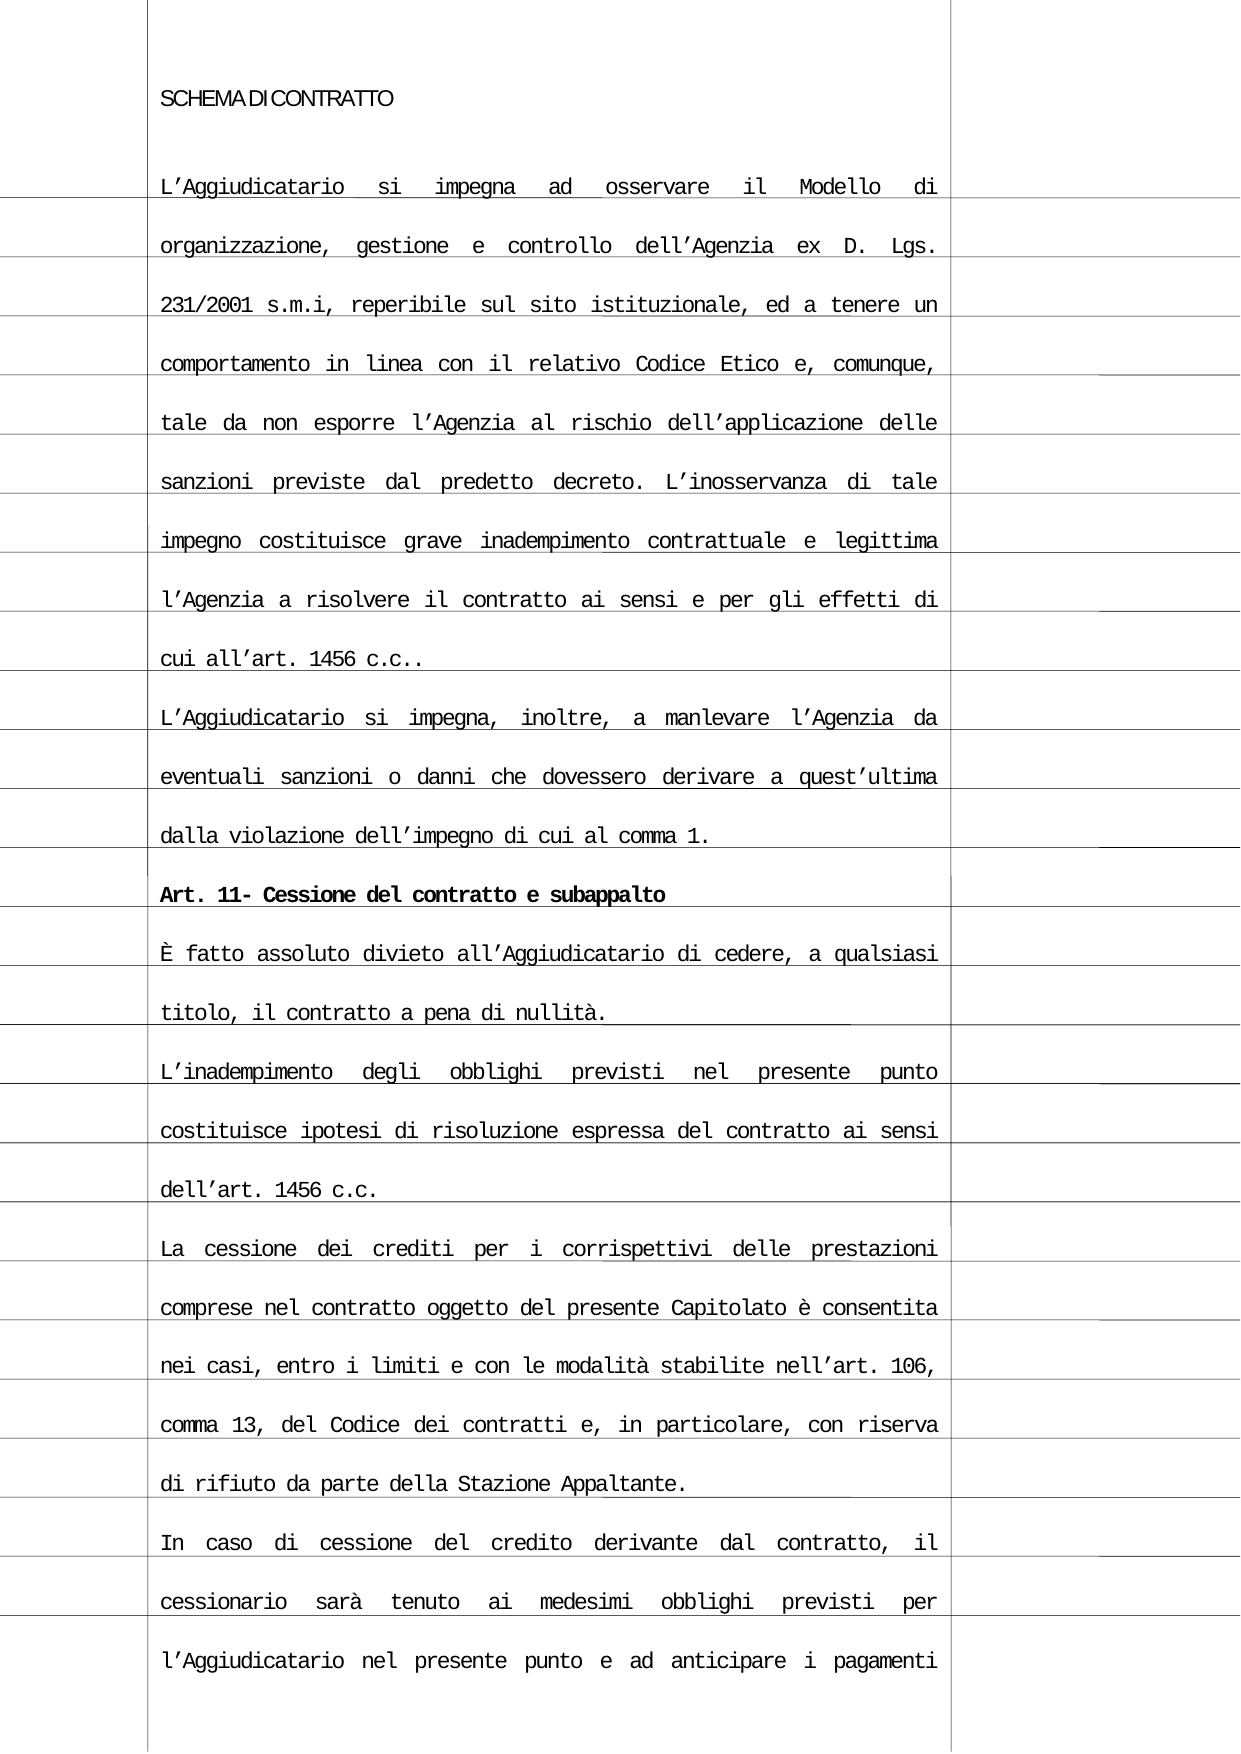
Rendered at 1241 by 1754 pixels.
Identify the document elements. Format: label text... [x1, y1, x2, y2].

text L’inadempimento degli obblighi previsti nel presente punto [159, 1032, 939, 1083]
text nei casi, entro i limiti e con le modalità stabilite nell’art. 106, [159, 1321, 939, 1378]
text tale da non esporre l’Agenzia al rischio dell’applicazione delle [159, 376, 939, 433]
text 231/2001 s.m.i, reperibile sul sito istituzionale, ed a tenere un [159, 258, 939, 315]
text impegno costituisce grave inadempimento contrattuale e legittima [159, 494, 939, 552]
text È fatto assoluto divieto all’Aggiudicatario di cedere, a qualsiasi [159, 914, 939, 965]
text l’Agenzia a risolvere il contratto ai sensi e per gli effetti di [159, 553, 939, 610]
text dalla violazione dell’impegno di cui al comma 1. [159, 789, 939, 847]
text L’Aggiudicatario si impegna, inoltre, a manlevare l’Agenzia da [159, 678, 939, 729]
text [159, 1203, 939, 1209]
text eventuali sanzioni o danni che dovessero derivare a quest’ultima [159, 730, 939, 788]
text organizzazione, gestione e controllo dell’Agenzia ex D. Lgs. [159, 198, 939, 256]
text [159, 848, 939, 855]
text dell’art. 1456 c.c. [159, 1144, 939, 1201]
text di rifiuto da parte della Stazione Appaltante. [159, 1439, 939, 1497]
text In caso di cessione del credito derivante dal contratto, il [159, 1504, 939, 1555]
text costituisce ipotesi di risoluzione espressa del contratto ai sensi [159, 1084, 939, 1142]
text titolo, il contratto a pena di nullità. [159, 966, 939, 1024]
text sanzioni previste dal predetto decreto. L’inosservanza di tale [159, 435, 939, 492]
text comprese nel contratto oggetto del presente Capitolato è consentita [159, 1262, 939, 1319]
text Art. 11- Cessione del contratto e subappalto [159, 855, 939, 906]
text comma 13, del Codice dei contratti e, in particolare, con riserva [159, 1380, 939, 1437]
text cessionario sarà tenuto ai medesimi obblighi previsti per [159, 1557, 939, 1615]
text La cessione dei crediti per i corrispettivi delle prestazioni [159, 1209, 939, 1260]
text cui all’art. 1456 c.c.. [159, 612, 939, 670]
text [159, 1025, 939, 1032]
text l’Aggiudicatario nel presente punto e ad anticipare i pagamenti [159, 1616, 939, 1681]
text L’Aggiudicatario si impegna ad osservare il Modello di [159, 148, 939, 197]
text [159, 907, 939, 914]
text comportamento in linea con il relativo Codice Etico e, comunque, [159, 317, 939, 374]
